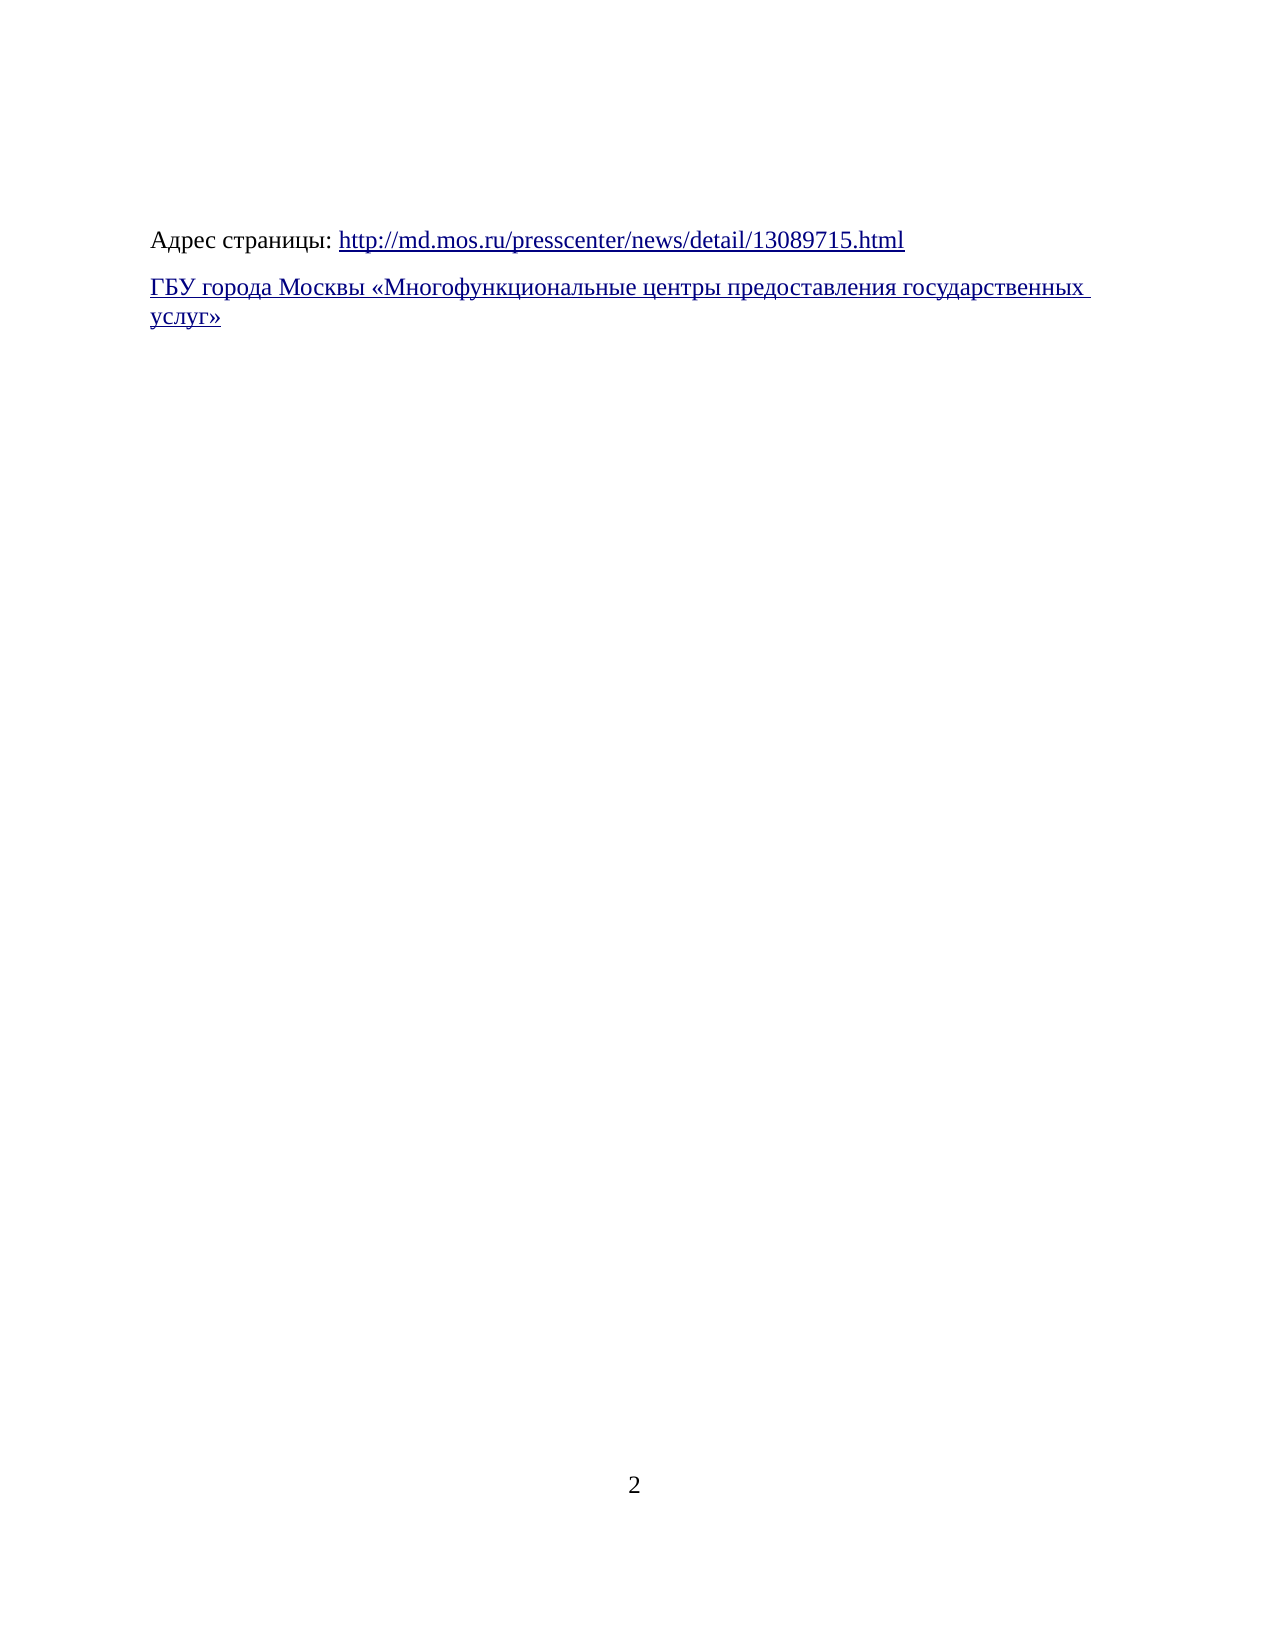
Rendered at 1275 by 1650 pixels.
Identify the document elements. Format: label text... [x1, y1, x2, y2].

text Адрес страницы: http://md.mos.ru/presscenter/news/detail/13089715.html [150, 225, 1125, 254]
text ГБУ города Москвы «Многофункциональные центры предоставления государственных услуг» [150, 272, 1125, 329]
